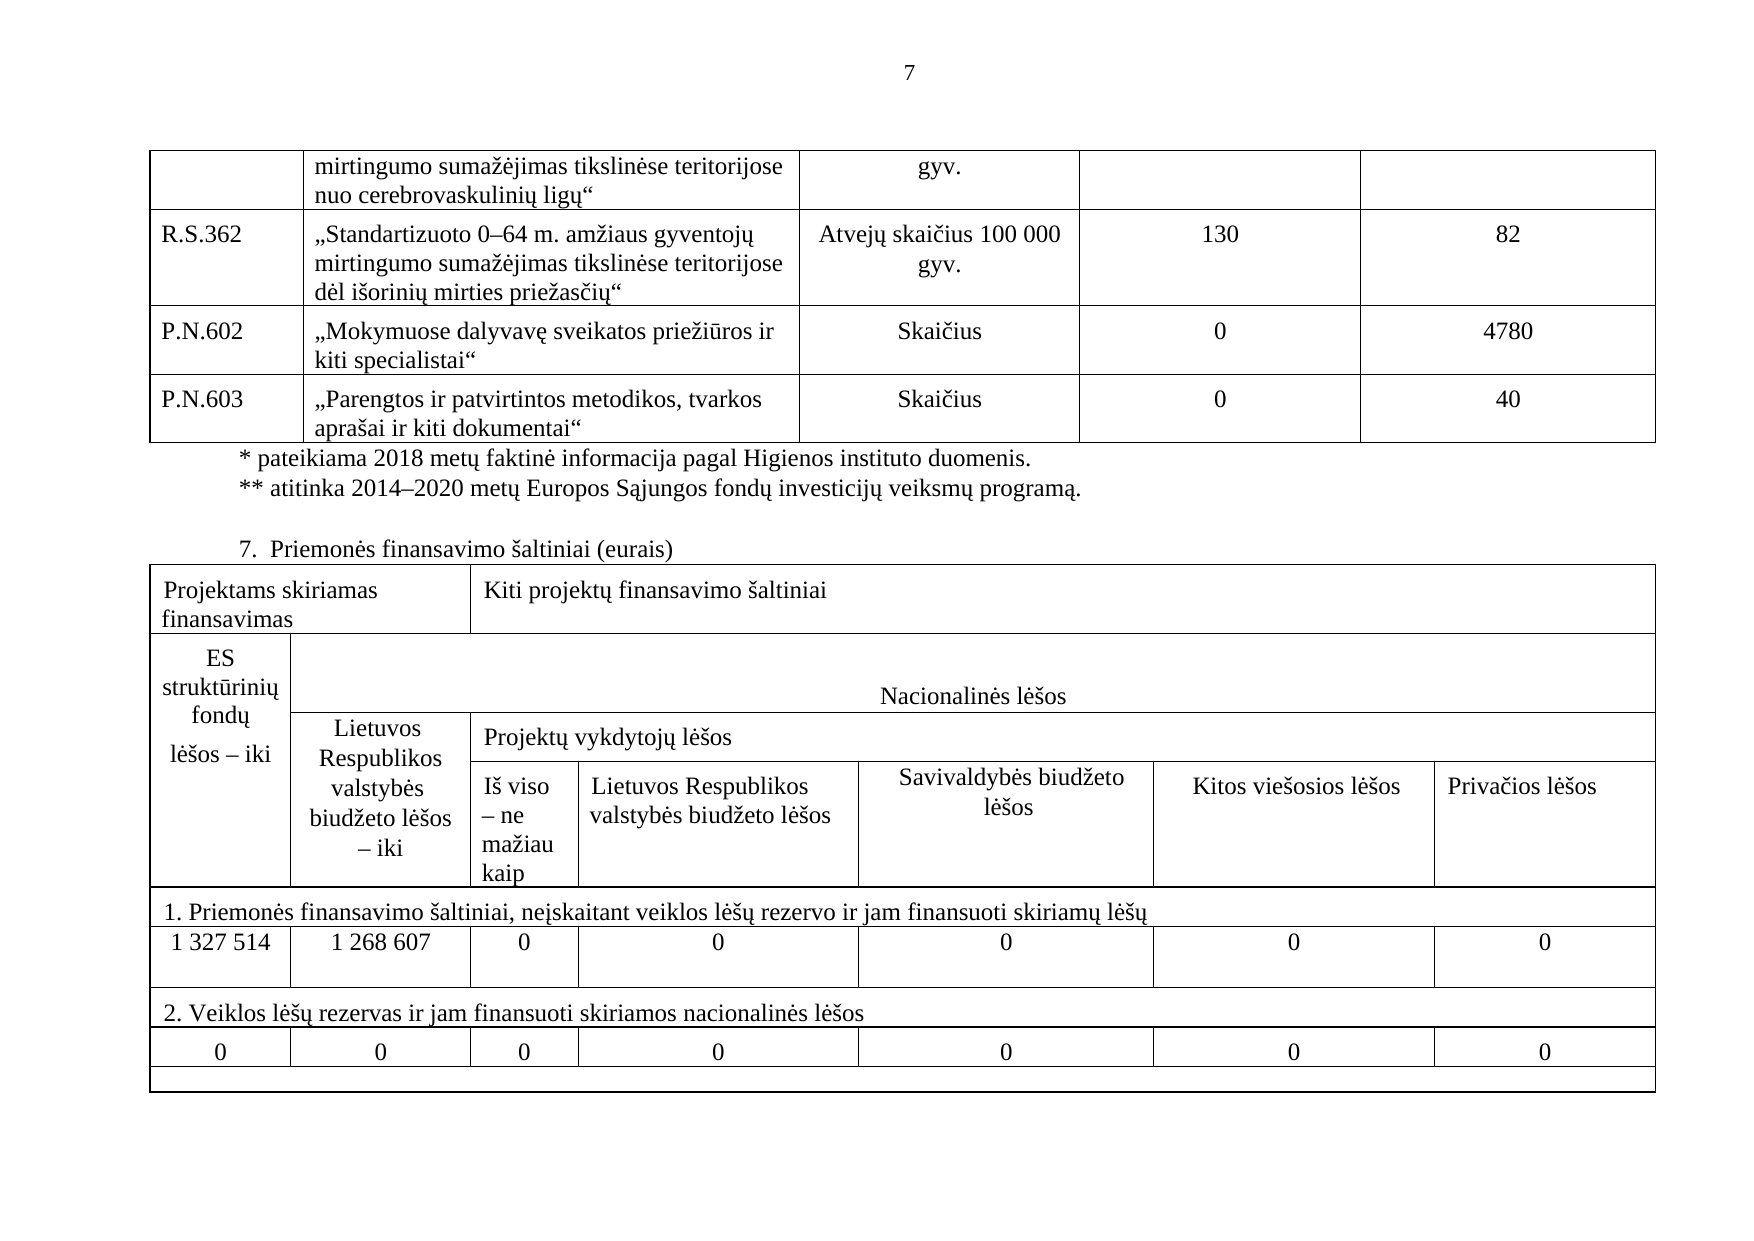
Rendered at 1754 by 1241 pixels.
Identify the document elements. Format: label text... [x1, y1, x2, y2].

table_cell 0 [579, 927, 858, 987]
table_cell Nacionalinės lėšos [291, 634, 1655, 712]
table_cell 0 [1435, 927, 1655, 987]
table_cell P.N.602 [151, 306, 303, 373]
table_cell 82 [1361, 210, 1655, 305]
table_cell Skaičius [800, 306, 1079, 373]
table_cell „Standartizuoto 0–64 m. amžiaus gyventojų mirtingumo sumažėjimas tikslinėse teritorijose dėl išorinių mirties priežasčių“ [304, 210, 799, 305]
table_cell gyv. [800, 151, 1079, 208]
table_cell [1361, 151, 1655, 208]
table_cell 0 [579, 1028, 858, 1066]
table_cell 0 [471, 1028, 578, 1066]
table_cell 0 [1154, 927, 1434, 987]
table_cell 1 268 607 [291, 927, 470, 987]
table_cell Iš viso – ne mažiau kaip [471, 762, 578, 886]
table_cell Kitos viešosios lėšos [1154, 762, 1434, 886]
table_cell „Parengtos ir patvirtintos metodikos, tvarkos aprašai ir kiti dokumentai“ [304, 375, 799, 442]
table_cell 0 [859, 1028, 1153, 1066]
table_cell 0 [1080, 375, 1360, 442]
table_cell P.N.603 [151, 375, 303, 442]
table_header Projektams skiriamas finansavimas [151, 565, 470, 632]
table_cell 2. Veiklos lėšų rezervas ir jam finansuoti skiriamos nacionalinės lėšos [151, 988, 1655, 1026]
table_cell [151, 1067, 1655, 1091]
table_cell 40 [1361, 375, 1655, 442]
table_cell ES struktūrinių fondų lėšos – iki [151, 634, 290, 886]
table_cell 0 [291, 1028, 470, 1066]
table_cell [151, 151, 303, 208]
table_cell Atvejų skaičius 100 000 gyv. [800, 210, 1079, 305]
table_cell 0 [859, 927, 1153, 987]
table_cell 4780 [1361, 306, 1655, 373]
table_cell mirtingumo sumažėjimas tikslinėse teritorijose nuo cerebrovaskulinių ligų“ [304, 151, 799, 208]
table_cell 1 327 514 [151, 927, 290, 987]
table_cell R.S.362 [151, 210, 303, 305]
text 7. Priemonės finansavimo šaltiniai (eurais) [150, 534, 1668, 563]
table_cell Savivaldybės biudžeto lėšos [859, 762, 1153, 886]
table_cell Skaičius [800, 375, 1079, 442]
text * pateikiama 2018 metų faktinė informacija pagal Higienos instituto duomenis. [150, 443, 1668, 471]
table_cell „Mokymuose dalyvavę sveikatos priežiūros ir kiti specialistai“ [304, 306, 799, 373]
table_header Kiti projektų finansavimo šaltiniai [471, 565, 1655, 632]
table_cell Projektų vykdytojų lėšos [471, 713, 1655, 761]
table_cell 0 [1435, 1028, 1655, 1066]
table_cell [1080, 151, 1360, 208]
table_cell 0 [1154, 1028, 1434, 1066]
table_cell Lietuvos Respublikos valstybės biudžeto lėšos [579, 762, 858, 886]
table_cell Lietuvos Respublikos valstybės biudžeto lėšos – iki [291, 713, 470, 886]
table_cell 1. Priemonės finansavimo šaltiniai, neįskaitant veiklos lėšų rezervo ir jam finansuoti skiriamų lėšų [151, 888, 1655, 926]
table_cell 0 [1080, 306, 1360, 373]
table_cell 0 [151, 1028, 290, 1066]
text ** atitinka 2014–2020 metų Europos Sąjungos fondų investicijų veiksmų programą. [150, 473, 1668, 502]
table_cell 130 [1080, 210, 1360, 305]
table_cell 0 [471, 927, 578, 987]
table_cell Privačios lėšos [1435, 762, 1655, 886]
